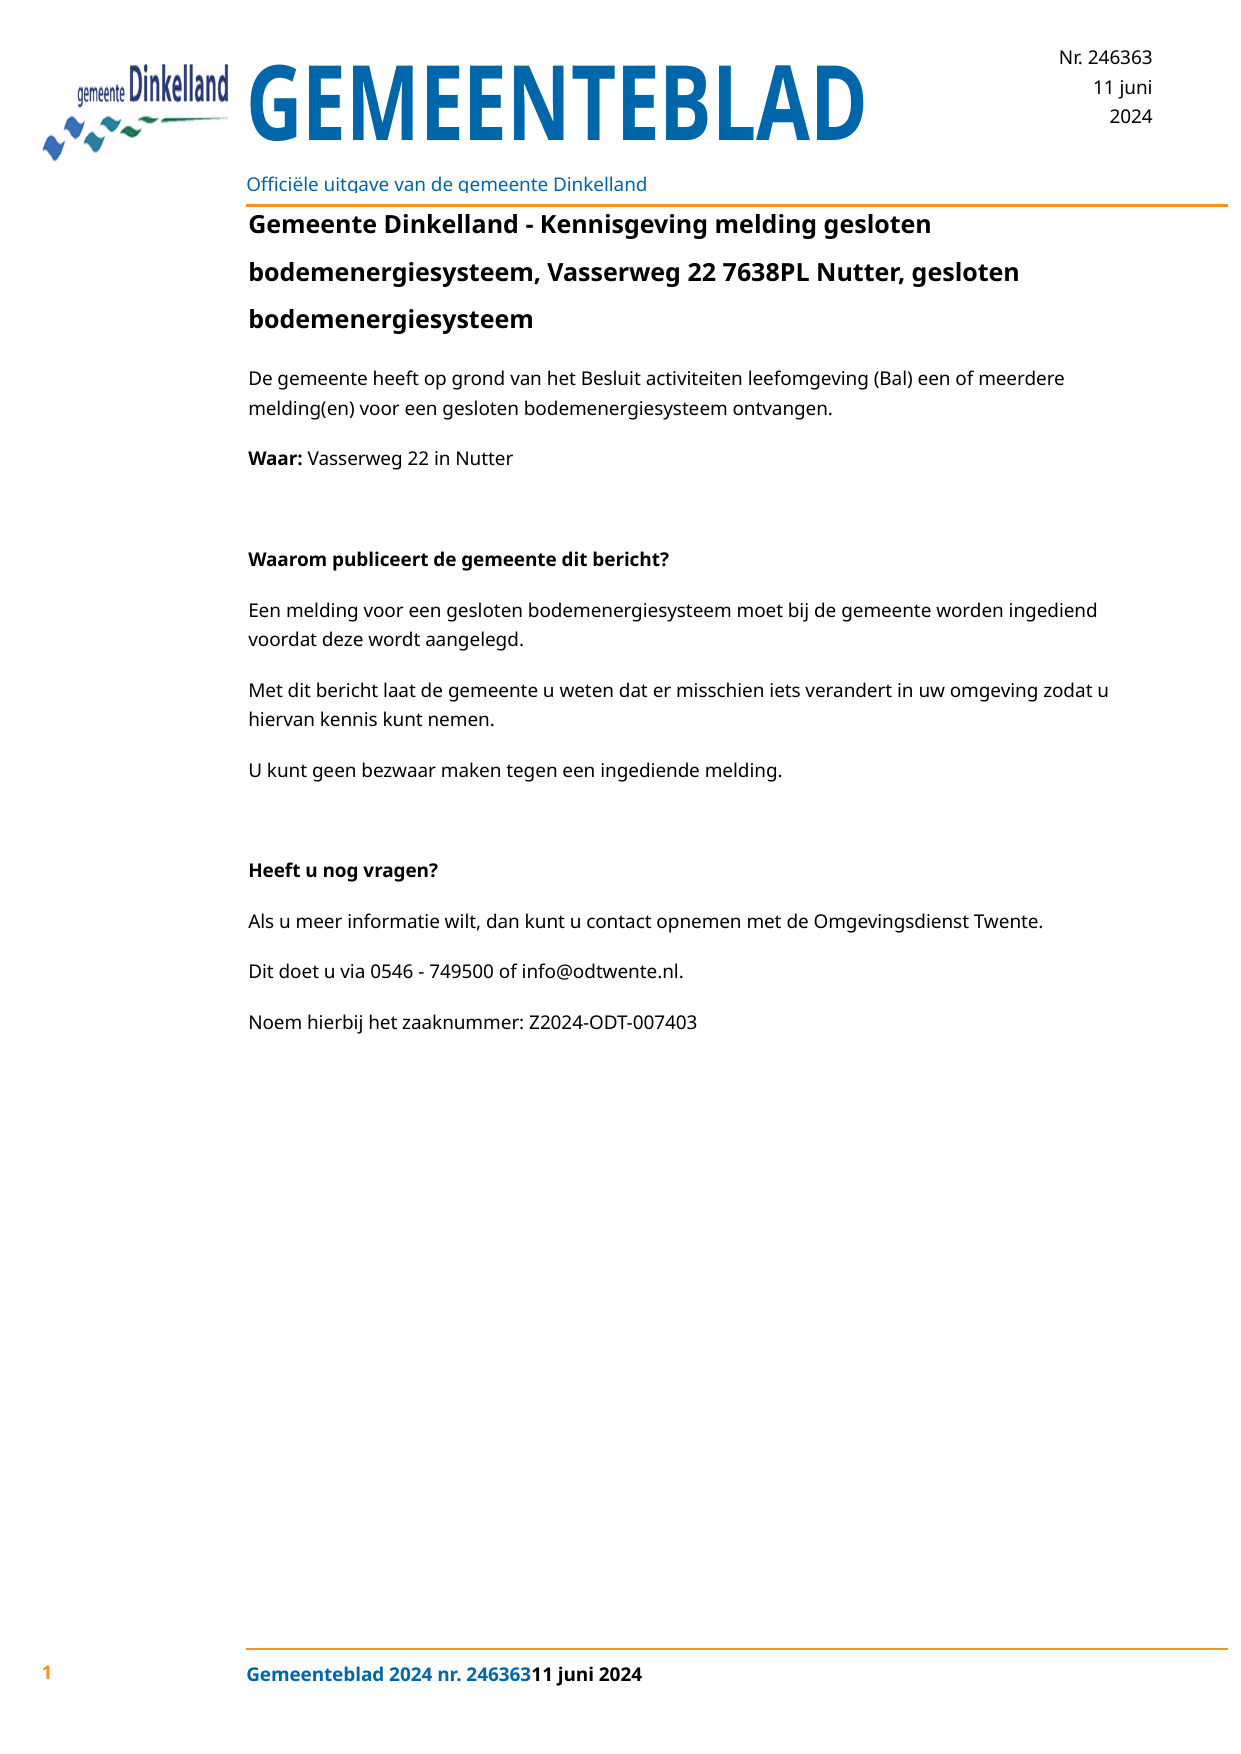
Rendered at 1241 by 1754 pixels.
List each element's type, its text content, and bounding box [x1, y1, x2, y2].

text De gemeente heeft op grond van het Besluit activiteiten leefomgeving (Bal) een of meerdere melding(en) voor een gesloten bodemenergiesysteem ontvangen. [248, 366, 1152, 421]
text U kunt geen bezwaar maken tegen een ingediende melding. [248, 757, 1152, 782]
text Waarom publiceert de gemeente dit bericht? [248, 546, 1152, 572]
text Noem hierbij het zaaknummer: Z2024-ODT-007403 [248, 1009, 1152, 1034]
text Met dit bericht laat de gemeente u weten dat er misschien iets verandert in uw omgeving zodat u hiervan kennis kunt nemen. [248, 677, 1152, 732]
text Waar: Vasserweg 22 in Nutter [248, 446, 1152, 471]
text Een melding voor een gesloten bodemenergiesysteem moet bij de gemeente worden ingediend voordat deze wordt aangelegd. [248, 597, 1152, 652]
text Heeft u nog vragen? [248, 858, 1152, 883]
picture [41, 47, 231, 172]
text Dit doet u via 0546 - 749500 of info@odtwente.nl. [248, 958, 1152, 984]
text Gemeente Dinkelland - Kennisgeving melding gesloten bodemenergiesysteem, Vasserweg 22 7638PL Nutter, gesloten bodemenergiesysteem [248, 207, 1152, 336]
text Als u meer informatie wilt, dan kunt u contact opnemen met de Omgevingsdienst Twente. [248, 908, 1152, 934]
